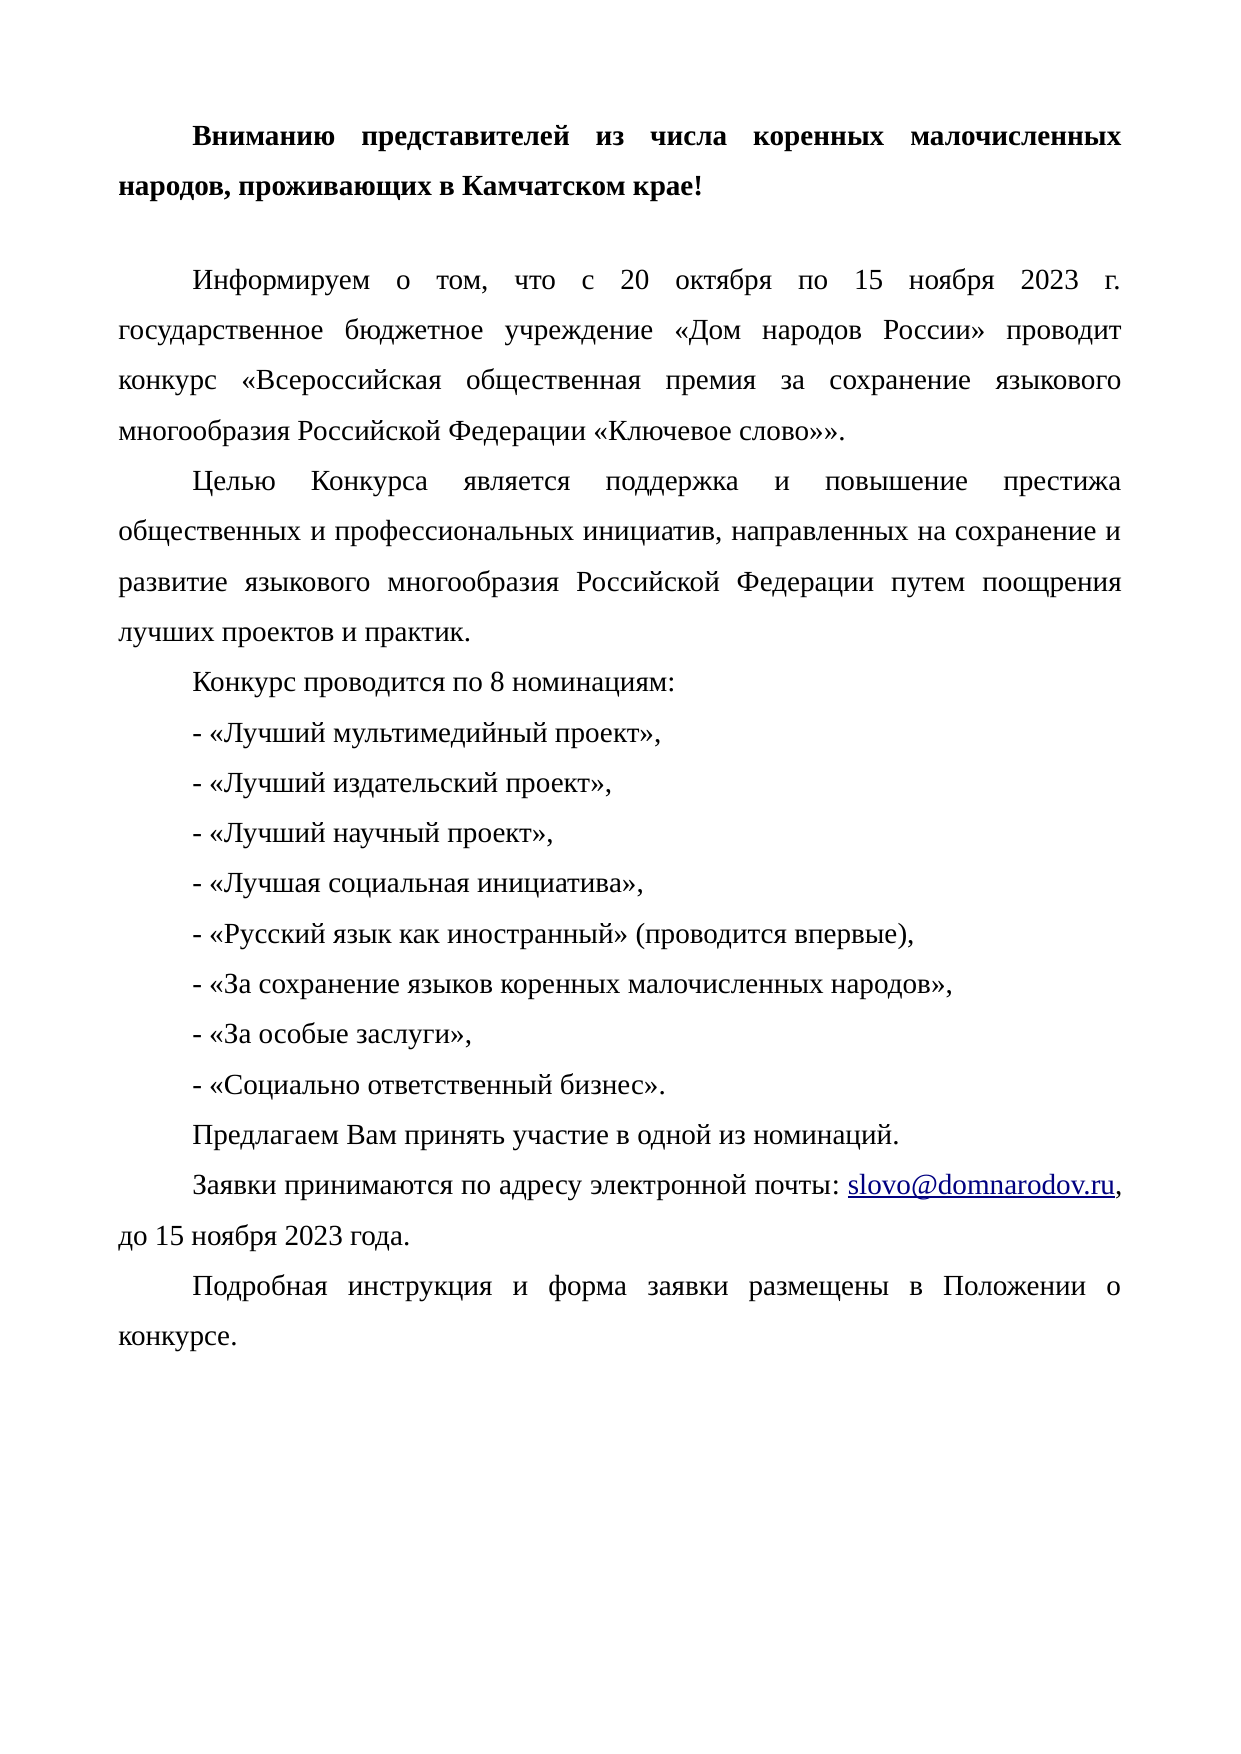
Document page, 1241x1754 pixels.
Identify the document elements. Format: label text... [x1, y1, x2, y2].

text - «Лучший научный проект», [118, 815, 1122, 849]
text Информируем о том, что с 20 октября по 15 ноября 2023 г. государственное бюджетное учреждение «Дом народов России» проводит конкурс «Всероссийская общественная премия за сохранение языкового многообразия Российской Федерации «Ключевое слово»». [118, 262, 1122, 446]
text - «Лучшая социальная инициатива», [118, 866, 1122, 899]
text Предлагаем Вам принять участие в одной из номинаций. [118, 1117, 1122, 1151]
text - «За особые заслуги», [118, 1017, 1122, 1050]
text Вниманию представителей из числа коренных малочисленных народов, проживающих в Камчатском крае! [118, 118, 1122, 202]
text - «Социально ответственный бизнес». [118, 1067, 1122, 1100]
text Подробная инструкция и форма заявки размещены в Положении о конкурсе. [118, 1268, 1122, 1352]
text - «Лучший мультимедийный проект», [118, 715, 1122, 748]
text - «Лучший издательский проект», [118, 765, 1122, 798]
text - «Русский язык как иностранный» (проводится впервые), [118, 916, 1122, 949]
text Конкурс проводится по 8 номинациям: [118, 664, 1122, 698]
text Целью Конкурса является поддержка и повышение престижа общественных и профессиональных инициатив, направленных на сохранение и развитие языкового многообразия Российской Федерации путем поощрения лучших проектов и практик. [118, 463, 1122, 648]
text Заявки принимаются по адресу электронной почты: slovo@domnarodov.ru, до 15 ноября 2023 года. [118, 1167, 1122, 1251]
text - «За сохранение языков коренных малочисленных народов», [118, 966, 1122, 1000]
